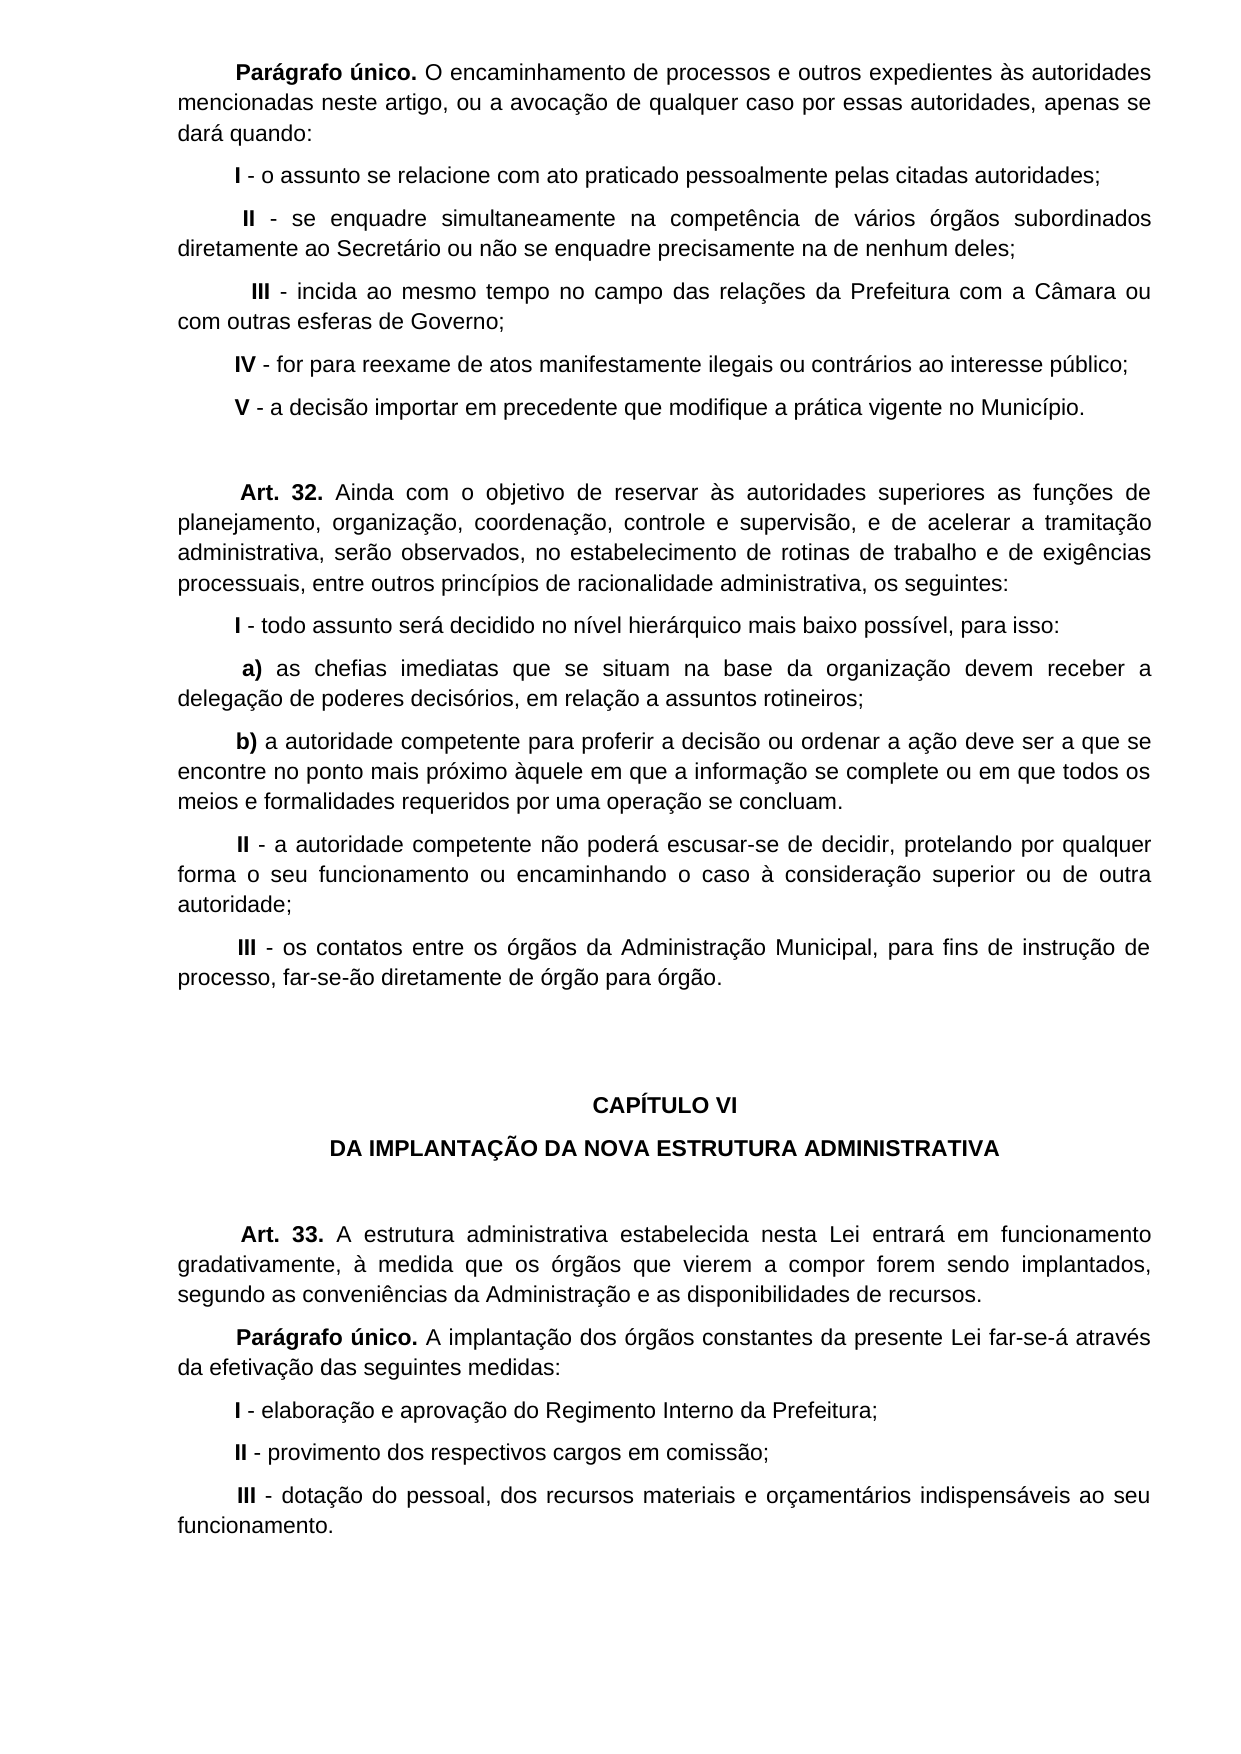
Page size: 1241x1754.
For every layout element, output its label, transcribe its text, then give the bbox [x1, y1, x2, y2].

text DA IMPLANTAÇÃO DA NOVA ESTRUTURA ADMINISTRATIVA [177, 1135, 1152, 1161]
text III - incida ao mesmo tempo no campo das relações da Prefeitura com a Câmara ou com outras esferas de Governo; [177, 278, 1152, 334]
text III - dotação do pessoal, dos recursos materiais e orçamentários indispensáveis ao seu funcionamento. [177, 1482, 1152, 1538]
text II - se enquadre simultaneamente na competência de vários órgãos subordinados diretamente ao Secretário ou não se enquadre precisamente na de nenhum deles; [177, 205, 1152, 261]
text Parágrafo único. O encaminhamento de processos e outros expedientes às autoridades mencionadas neste artigo, ou a avocação de qualquer caso por essas autoridades, apenas se dará quando: [177, 59, 1152, 146]
text Art. 33. A estrutura administrativa estabelecida nesta Lei entrará em funcionamento gradativamente, à medida que os órgãos que vierem a compor forem sendo implantados, segundo as conveniências da Administração e as disponibilidades de recursos. [177, 1221, 1152, 1307]
text II - provimento dos respectivos cargos em comissão; [177, 1439, 1152, 1466]
text Art. 32. Ainda com o objetivo de reservar às autoridades superiores as funções de planejamento, organização, coordenação, controle e supervisão, e de acelerar a tramitação administrativa, serão observados, no estabelecimento de rotinas de trabalho e de exigências processuais, entre outros princípios de racionalidade administrativa, os seguintes: [177, 479, 1152, 596]
text I - o assunto se relacione com ato praticado pessoalmente pelas citadas autoridades; [177, 162, 1152, 188]
text IV - for para reexame de atos manifestamente ilegais ou contrários ao interesse público; [177, 351, 1152, 377]
text II - a autoridade competente não poderá escusar-se de decidir, protelando por qualquer forma o seu funcionamento ou encaminhando o caso à consideração superior ou de outra autoridade; [177, 831, 1152, 918]
text V - a decisão importar em precedente que modifique a prática vigente no Município. [177, 393, 1152, 420]
text CAPÍTULO VI [177, 1092, 1152, 1119]
text b) a autoridade competente para proferir a decisão ou ordenar a ação deve ser a que se encontre no ponto mais próximo àquele em que a informação se complete ou em que todos os meios e formalidades requeridos por uma operação se concluam. [177, 728, 1152, 814]
text I - todo assunto será decidido no nível hierárquico mais baixo possível, para isso: [177, 612, 1152, 638]
text a) as chefias imediatas que se situam na base da organização devem receber a delegação de poderes decisórios, em relação a assuntos rotineiros; [177, 655, 1152, 711]
text Parágrafo único. A implantação dos órgãos constantes da presente Lei far-se-á através da efetivação das seguintes medidas: [177, 1324, 1152, 1380]
text I - elaboração e aprovação do Regimento Interno da Prefeitura; [177, 1397, 1152, 1423]
text III - os contatos entre os órgãos da Administração Municipal, para fins de instrução de processo, far-se-ão diretamente de órgão para órgão. [177, 934, 1152, 991]
